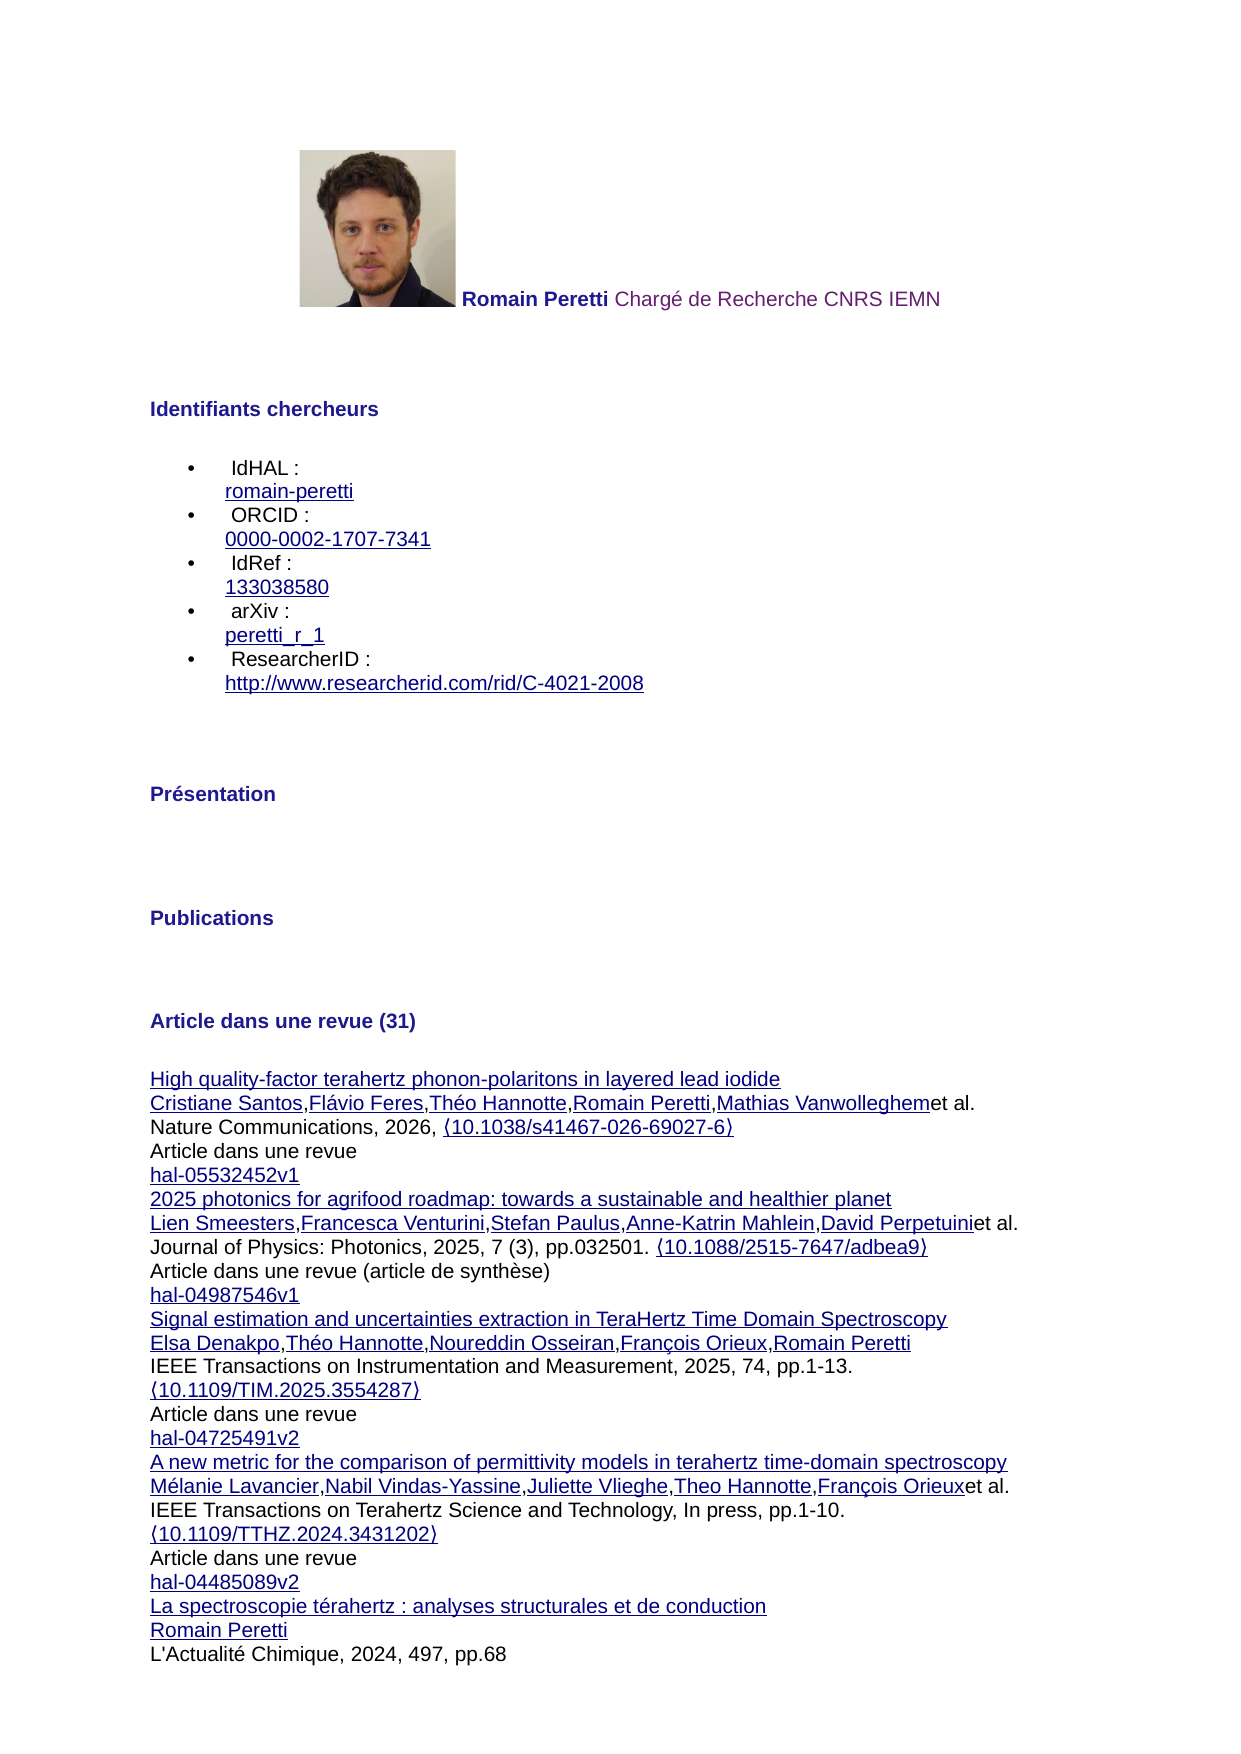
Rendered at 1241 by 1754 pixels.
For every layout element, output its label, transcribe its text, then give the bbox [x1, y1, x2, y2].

picture [299, 150, 456, 307]
list IdHAL : [187, 455, 1090, 479]
table_cell A new metric for the comparison of permittivity models in terahertz time-domain spectroscopy Mélanie Lavancier,Nabil Vindas-Yassine,Juliette Vlieghe,Theo Hannotte,François Orieuxet al. IEEE Transactions on Terahertz Science and Technology, In press, pp.1-10. ⟨10.1109/TTHZ.2024.3431202⟩ Article dans une revue hal-04485089v2 [150, 1450, 1090, 1594]
table_cell La spectroscopie térahertz : analyses structurales et de conduction Romain Peretti L'Actualité Chimique, 2024, 497, pp.68 [150, 1594, 1090, 1666]
list romain-peretti [187, 479, 1090, 503]
list peretti_r_1 [187, 623, 1090, 647]
list 133038580 [187, 575, 1090, 599]
subtitle Romain Peretti Chargé de Recherche CNRS IEMN [150, 150, 1090, 311]
table_header High quality-factor terahertz phonon-polaritons in layered lead iodide Cristiane Santos,Flávio Feres,Théo Hannotte,Romain Peretti,Mathias Vanwolleghemet al. Nature Communications, 2026, ⟨10.1038/s41467-026-69027-6⟩ Article dans une revue hal-05532452v1 [150, 1067, 1090, 1187]
table_cell 2025 photonics for agrifood roadmap: towards a sustainable and healthier planet Lien Smeesters,Francesca Venturini,Stefan Paulus,Anne-Katrin Mahlein,David Perpetuiniet al. Journal of Physics: Photonics, 2025, 7 (3), pp.032501. ⟨10.1088/2515-7647/adbea9⟩ Article dans une revue (article de synthèse) hal-04987546v1 [150, 1187, 1090, 1306]
subtitle Publications [150, 905, 1090, 929]
subtitle Identifiants chercheurs [150, 397, 1090, 421]
subtitle Présentation [150, 781, 1090, 805]
list ResearcherID : [187, 647, 1090, 671]
table_cell Signal estimation and uncertainties extraction in TeraHertz Time Domain Spectroscopy Elsa Denakpo,Théo Hannotte,Noureddin Osseiran,François Orieux,Romain Peretti IEEE Transactions on Instrumentation and Measurement, 2025, 74, pp.1-13. ⟨10.1109/TIM.2025.3554287⟩ Article dans une revue hal-04725491v2 [150, 1306, 1090, 1450]
list ORCID : [187, 503, 1090, 527]
list IdRef : [187, 551, 1090, 575]
list arXiv : [187, 599, 1090, 623]
subtitle Article dans une revue (31) [150, 1008, 1090, 1032]
list 0000-0002-1707-7341 [187, 527, 1090, 551]
list http://www.researcherid.com/rid/C-4021-2008 [187, 671, 1090, 695]
